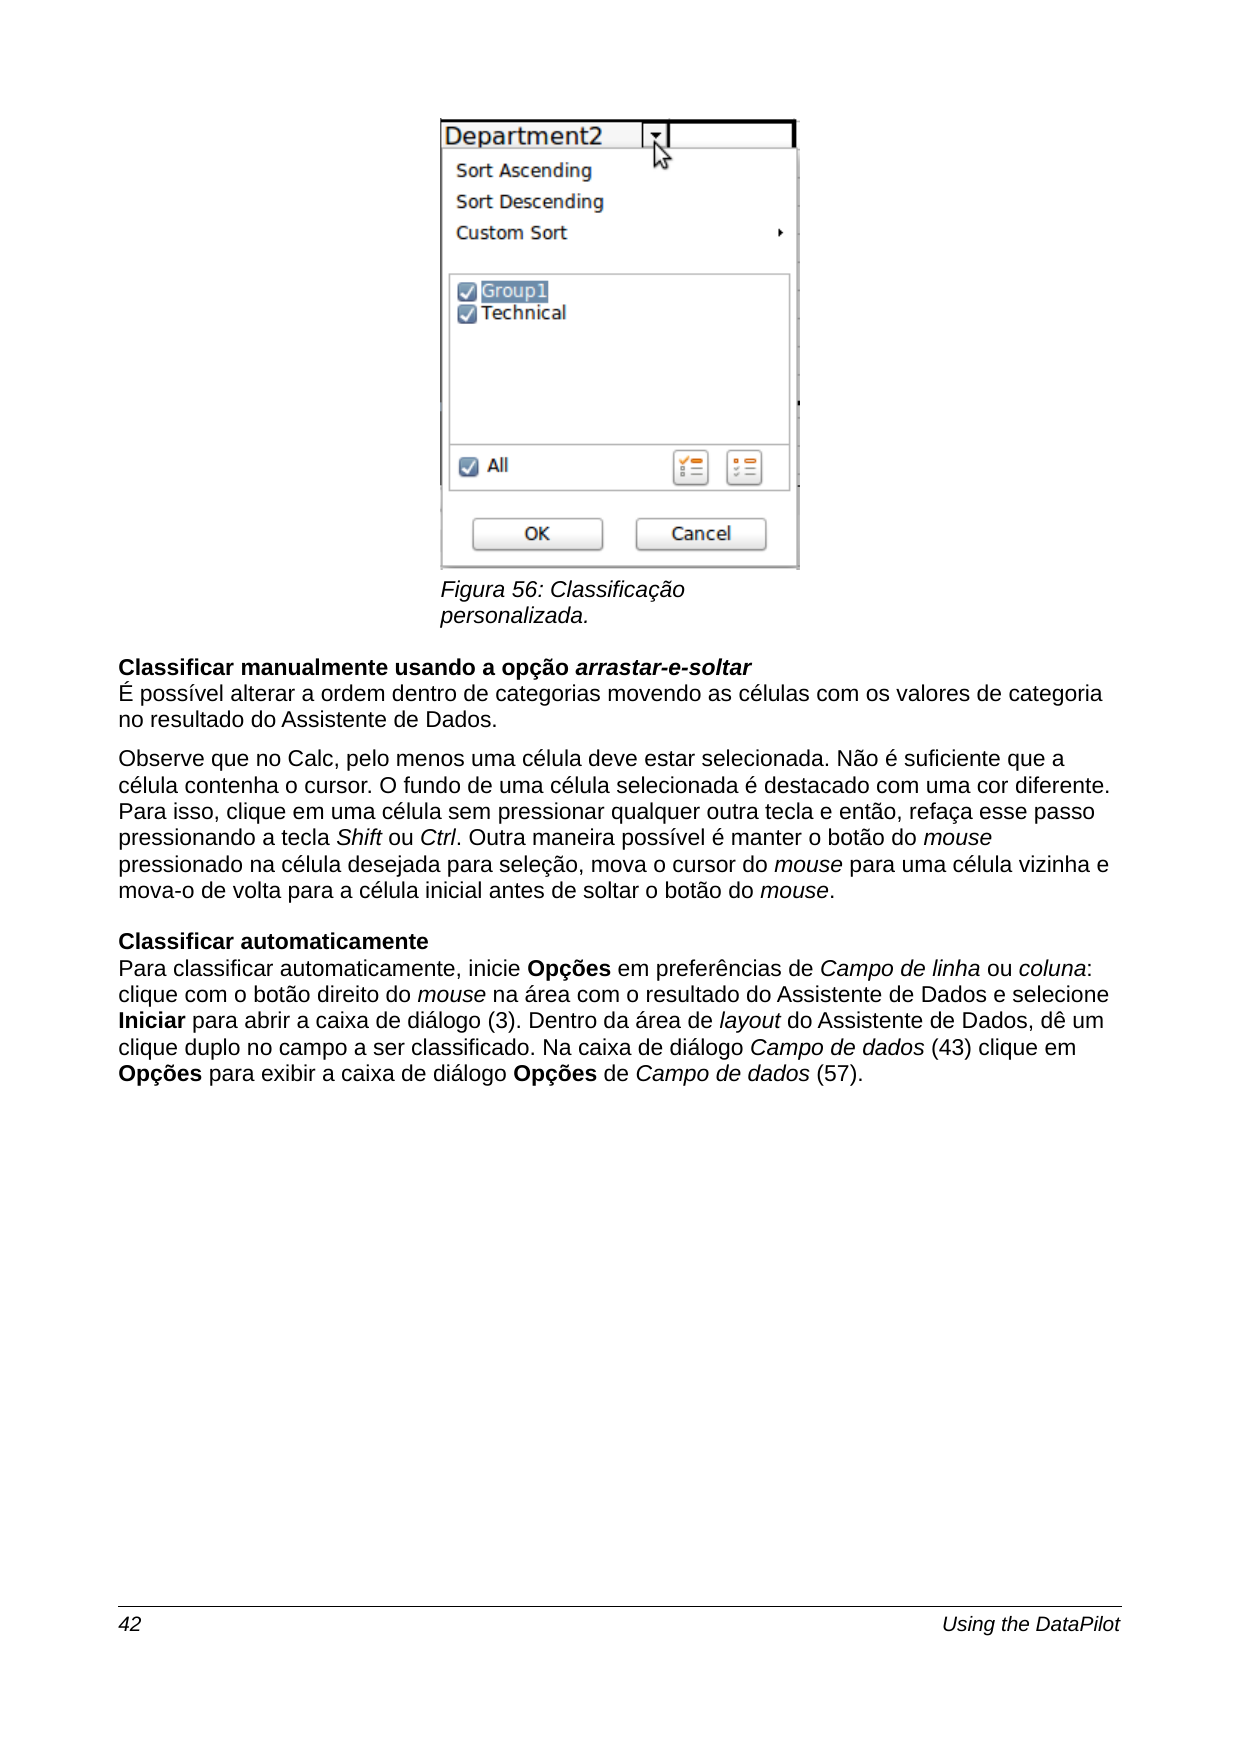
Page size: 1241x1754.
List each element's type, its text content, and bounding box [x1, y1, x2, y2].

text Figura 56: Classificação personalizada. [440, 576, 800, 629]
text Para classificar automaticamente, inicie Opções em preferências de Campo de linha ou coluna: clique com o botão direito do mouse na área com o resultado do Assistente de Dados e selecione Iniciar para abrir a caixa de diálogo (Figura 3). Dentro da área de layout do Assistente de Dados, dê um clique duplo no campo a ser classificado. Na caixa de diálogo Campo de dados (Figura 43) clique em Opções para exibir a caixa de diálogo Opções de Campo de dados (Figura 57). [118, 955, 1122, 1086]
text Classificar automaticamente [118, 928, 1122, 955]
text É possível alterar a ordem dentro de categorias movendo as células com os valores de categoria no resultado do Assistente de Dados. [118, 680, 1122, 733]
picture [440, 118, 800, 570]
text Classificar manualmente usando a opção arrastar-e-soltar [118, 654, 1122, 680]
text Observe que no Calc, pelo menos uma célula deve estar selecionada. Não é suficiente que a célula contenha o cursor. O fundo de uma célula selecionada é destacado com uma cor diferente. Para isso, clique em uma célula sem pressionar qualquer outra tecla e então, refaça esse passo pressionando a tecla Shift ou Ctrl. Outra maneira possível é manter o botão do mouse pressionado na célula desejada para seleção, mova o cursor do mouse para uma célula vizinha e mova-o de volta para a célula inicial antes de soltar o botão do mouse. [118, 745, 1122, 903]
